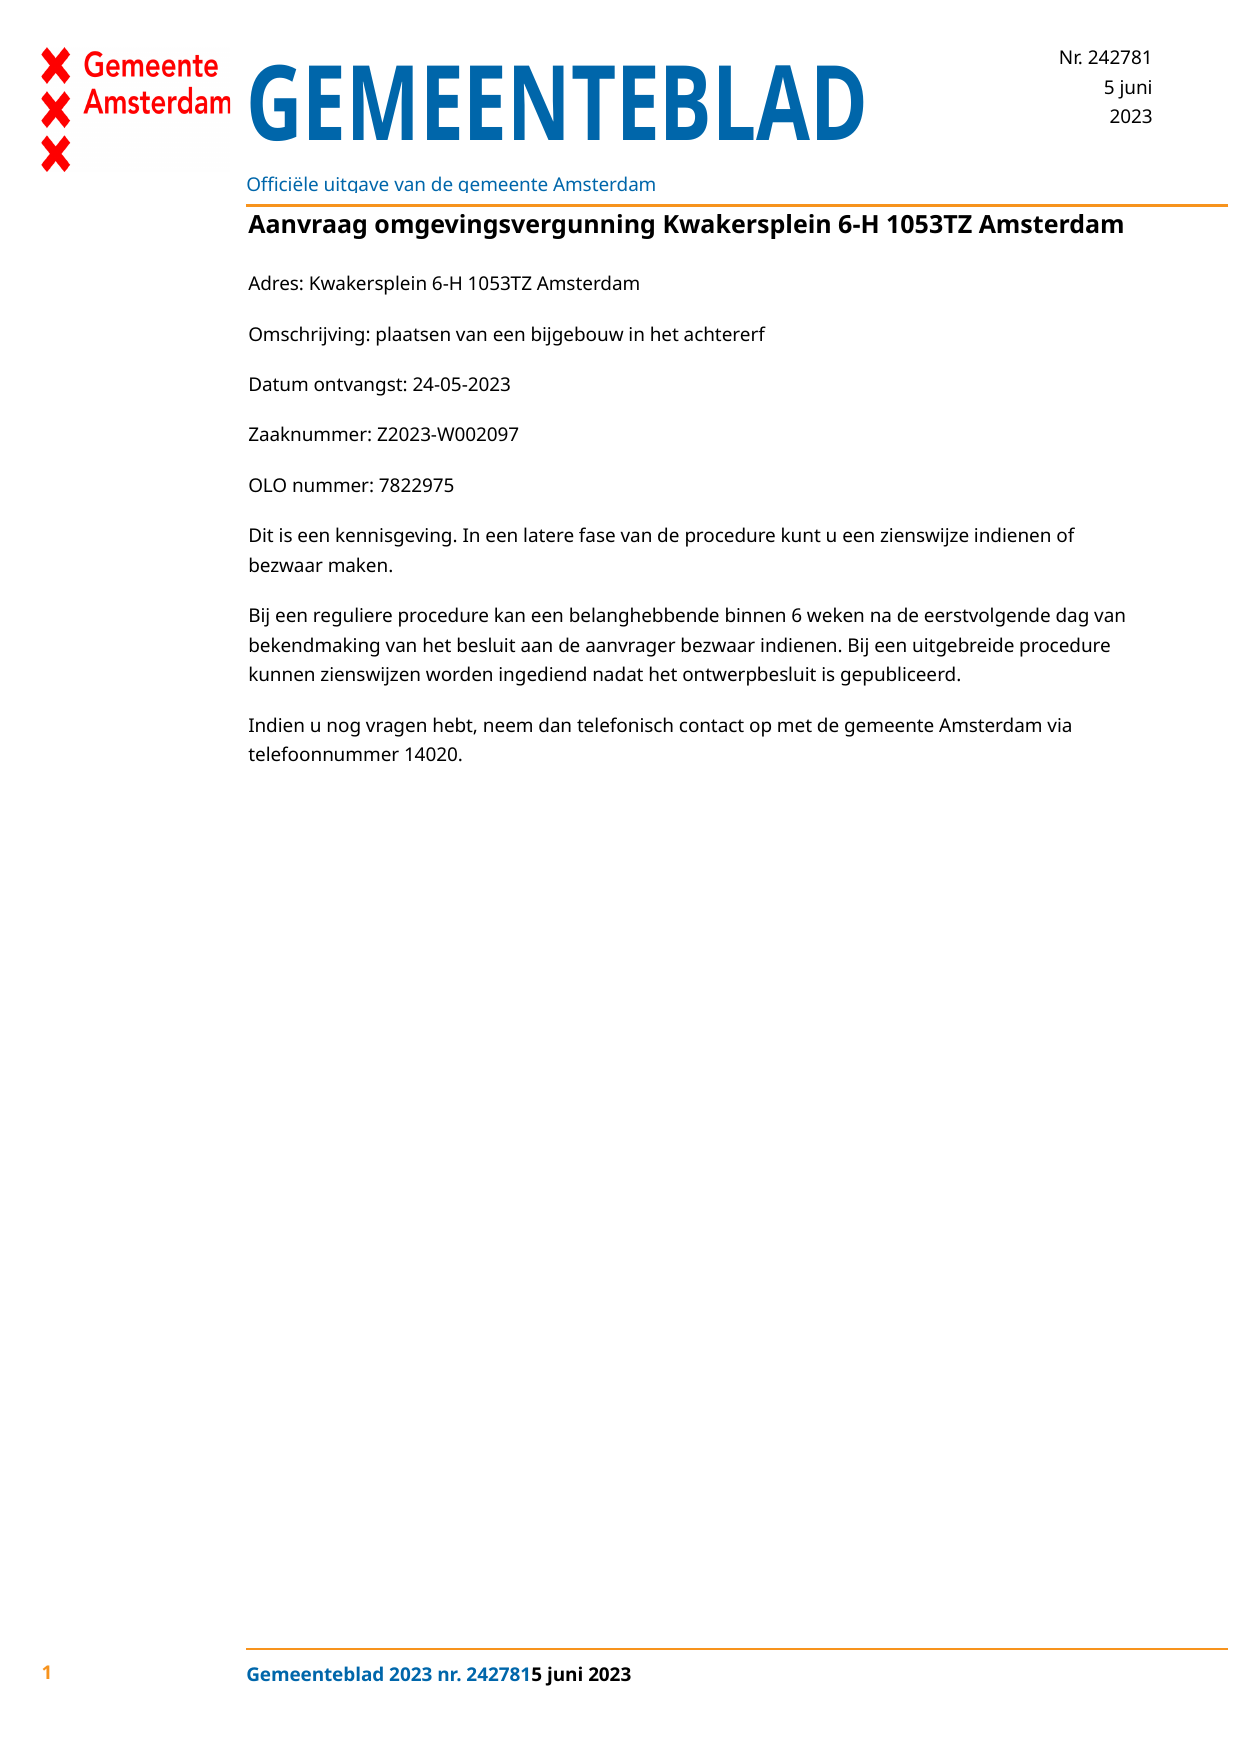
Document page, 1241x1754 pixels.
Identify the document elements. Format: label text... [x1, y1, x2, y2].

text Omschrijving: plaatsen van een bijgebouw in het achtererf [248, 321, 1152, 346]
text Dit is een kennisgeving. In een latere fase van de procedure kunt u een zienswijze indienen of bezwaar maken. [248, 522, 1152, 578]
picture [41, 47, 231, 172]
text Indien u nog vragen hebt, neem dan telefonisch contact op met de gemeente Amsterdam via telefoonnummer 14020. [248, 712, 1152, 767]
text Bij een reguliere procedure kan een belanghebbende binnen 6 weken na de eerstvolgende dag van bekendmaking van het besluit aan de aanvrager bezwaar indienen. Bij een uitgebreide procedure kunnen zienswijzen worden ingediend nadat het ontwerpbesluit is gepubliceerd. [248, 602, 1152, 687]
text Adres: Kwakersplein 6-H 1053TZ Amsterdam [248, 270, 1152, 296]
text Zaaknummer: Z2023-W002097 [248, 422, 1152, 447]
text Aanvraag omgevingsvergunning Kwakersplein 6-H 1053TZ Amsterdam [248, 207, 1152, 241]
text OLO nummer: 7822975 [248, 472, 1152, 498]
text Datum ontvangst: 24-05-2023 [248, 371, 1152, 397]
